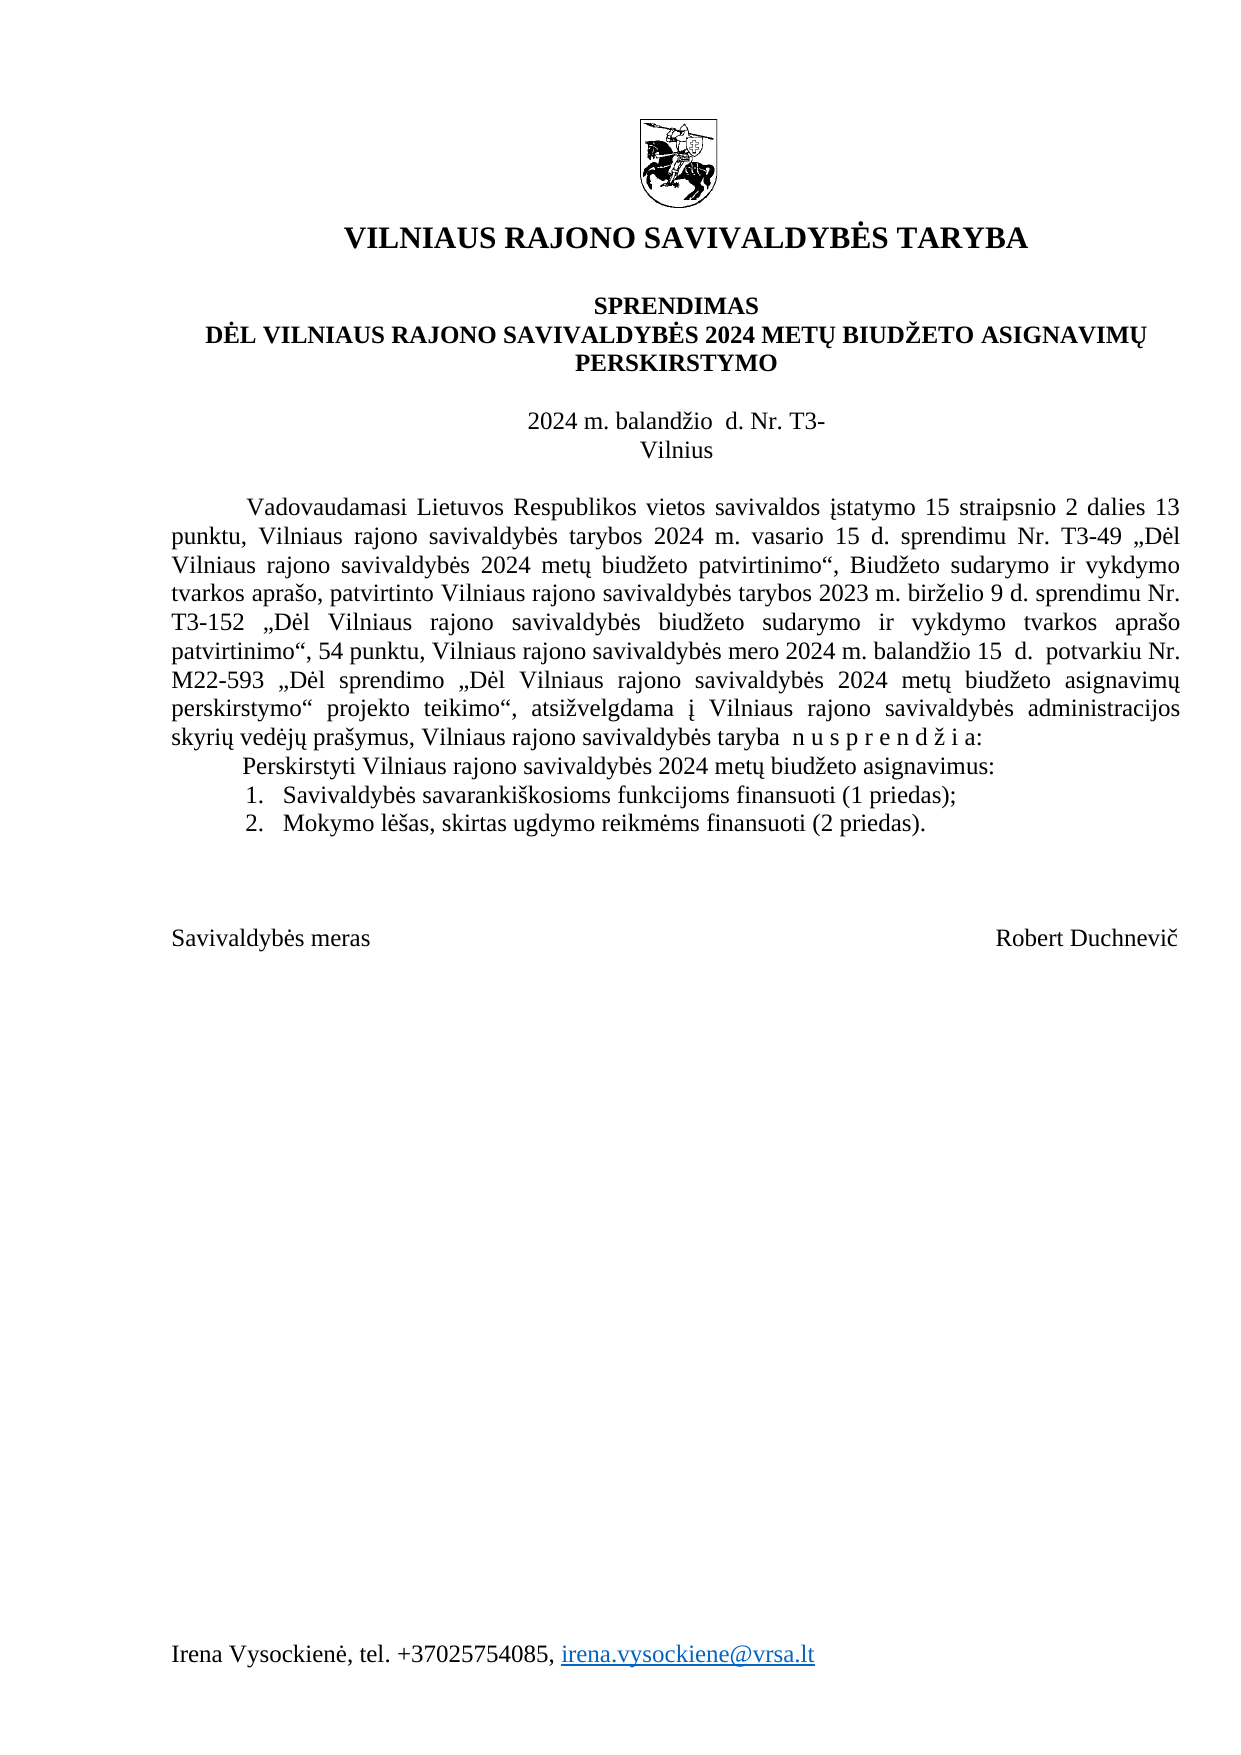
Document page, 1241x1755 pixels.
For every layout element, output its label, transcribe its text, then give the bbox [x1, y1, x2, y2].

text VILNIAUS RAJONO SAVIVALDYBĖS TARYBA [186, 219, 1186, 255]
text 2024 m. balandžio d. Nr. T3- [171, 406, 1181, 435]
text DĖL VILNIAUS RAJONO SAVIVALDYBĖS 2024 METŲ BIUDŽETO ASIGNAVIMŲ PERSKIRSTYMO [171, 320, 1181, 377]
text Irena Vysockienė, tel. +37025754085, irena.vysockiene@vrsa.lt [171, 1639, 1181, 1668]
text SPRENDIMAS [171, 291, 1181, 320]
text 2. Mokymo lėšas, skirtas ugdymo reikmėms finansuoti (2 priedas). [245, 808, 1181, 837]
text Vilnius [171, 435, 1181, 463]
text Vadovaudamasi Lietuvos Respublikos vietos savivaldos įstatymo 15 straipsnio 2 dalies 13 punktu, Vilniaus rajono savivaldybės tarybos 2024 m. vasario 15 d. sprendimu Nr. T3-49 „Dėl Vilniaus rajono savivaldybės 2024 metų biudžeto patvirtinimo“, Biudžeto sudarymo ir vykdymo tvarkos aprašo, patvirtinto Vilniaus rajono savivaldybės tarybos 2023 m. birželio 9 d. sprendimu Nr. T3-152 „Dėl Vilniaus rajono savivaldybės biudžeto sudarymo ir vykdymo tvarkos aprašo patvirtinimo“, 54 punktu, Vilniaus rajono savivaldybės mero 2024 m. balandžio 15 d. potvarkiu Nr. M22-593 „Dėl sprendimo „Dėl Vilniaus rajono savivaldybės 2024 metų biudžeto asignavimų perskirstymo“ projekto teikimo“, atsižvelgdama į Vilniaus rajono savivaldybės administracijos skyrių vedėjų prašymus, Vilniaus rajono savivaldybės taryba n u s p r e n d ž i a: [171, 492, 1181, 751]
text 1. Savivaldybės savarankiškosioms funkcijoms finansuoti (1 priedas); [245, 780, 1181, 808]
text Perskirstyti Vilniaus rajono savivaldybės 2024 metų biudžeto asignavimus: [171, 751, 1181, 780]
text Savivaldybės meras Robert Duchnevič [171, 923, 1181, 952]
